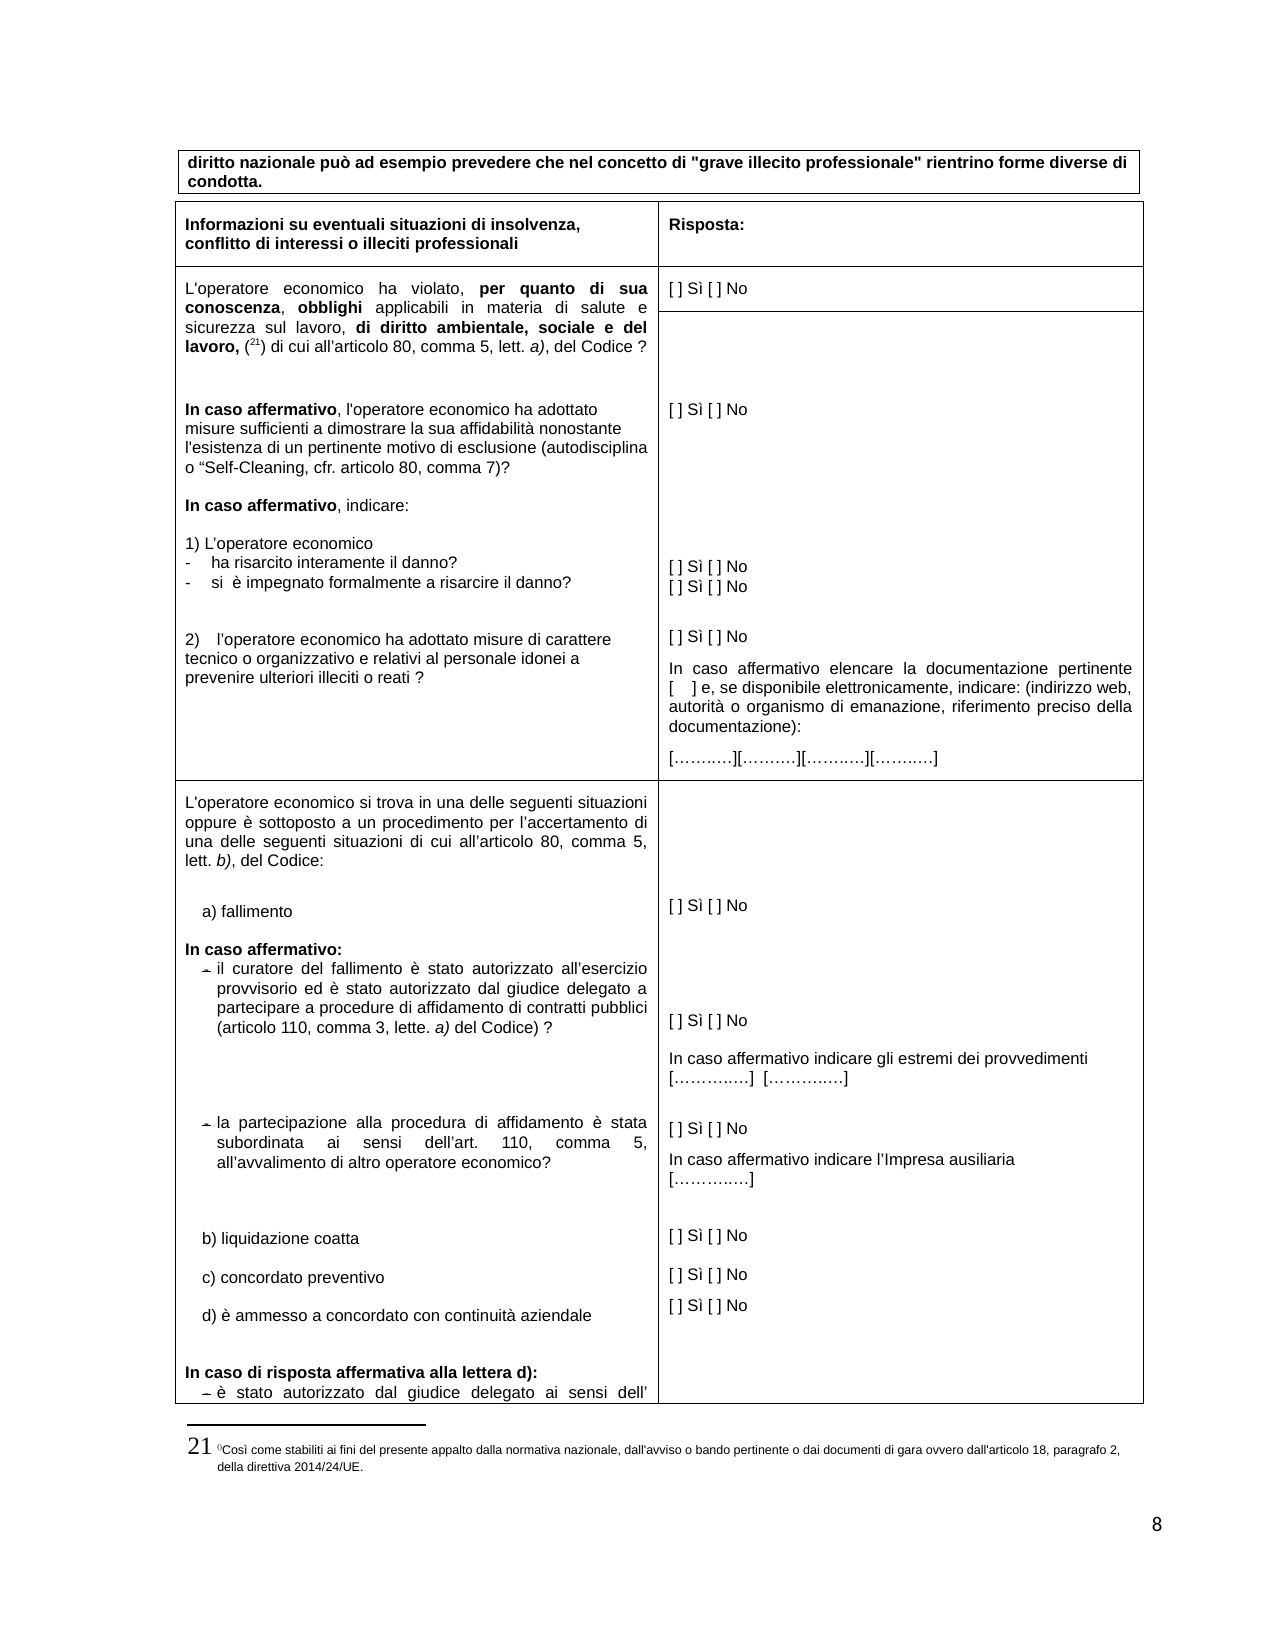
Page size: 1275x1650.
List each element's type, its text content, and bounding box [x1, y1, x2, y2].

table_cell [ ] Sì [ ] No [659, 267, 1143, 311]
text diritto nazionale può ad esempio prevedere che nel concetto di "grave illecito professionale" rientrino forme diverse di condotta. [179, 151, 1139, 193]
table_header Risposta: [659, 202, 1143, 266]
table_cell [ ] Sì [ ] No [ ] Sì [ ] No In caso affermativo indicare gli estremi dei provvedimenti [………..…] [………..…] [ ] Sì [ ] No In caso affermativo indicare l’Impresa ausiliaria [………..…] [ ] Sì [ ] No [ ] Sì [ ] No [ ] Sì [ ] No [659, 781, 1143, 1402]
table_header Informazioni su eventuali situazioni di insolvenza, conflitto di interessi o illeciti professionali [176, 202, 658, 266]
table_cell [ ] Sì [ ] No [ ] Sì [ ] No [ ] Sì [ ] No [ ] Sì [ ] No In caso affermativo elencare la documentazione pertinente [ ] e, se disponibile elettronicamente, indicare: (indirizzo web, autorità o organismo di emanazione, riferimento preciso della documentazione): [……..…][…….…][……..…][……..…] [659, 312, 1143, 780]
table_cell L'operatore economico si trova in una delle seguenti situazioni oppure è sottoposto a un procedimento per l’accertamento di una delle seguenti situazioni di cui all’articolo 80, comma 5, lett. b), del Codice: a) fallimento In caso affermativo: il curatore del fallimento è stato autorizzato all’esercizio provvisorio ed è stato autorizzato dal giudice delegato a partecipare a procedure di affidamento di contratti pubblici (articolo 110, comma 3, lette. a) del Codice) ? la partecipazione alla procedura di affidamento è stata subordinata ai sensi dell’art. 110, comma 5, all’avvalimento di altro operatore economico? b) liquidazione coatta c) concordato preventivo d) è ammesso a concordato con continuità aziendale In caso di risposta affermativa alla lettera d): è stato autorizzato dal giudice delegato ai sensi dell’ [176, 781, 658, 1402]
table_cell L'operatore economico ha violato, per quanto di sua conoscenza, obblighi applicabili in materia di salute e sicurezza sul lavoro, di diritto ambientale, sociale e del lavoro, () di cui all’articolo 80, comma 5, lett. a), del Codice ? In caso affermativo, l'operatore economico ha adottato misure sufficienti a dimostrare la sua affidabilità nonostante l'esistenza di un pertinente motivo di esclusione (autodisciplina o “Self-Cleaning, cfr. articolo 80, comma 7)? In caso affermativo, indicare: 1) L’operatore economico - ha risarcito interamente il danno? - si è impegnato formalmente a risarcire il danno? 2) l’operatore economico ha adottato misure di carattere tecnico o organizzativo e relativi al personale idonei a prevenire ulteriori illeciti o reati ? [176, 267, 658, 780]
